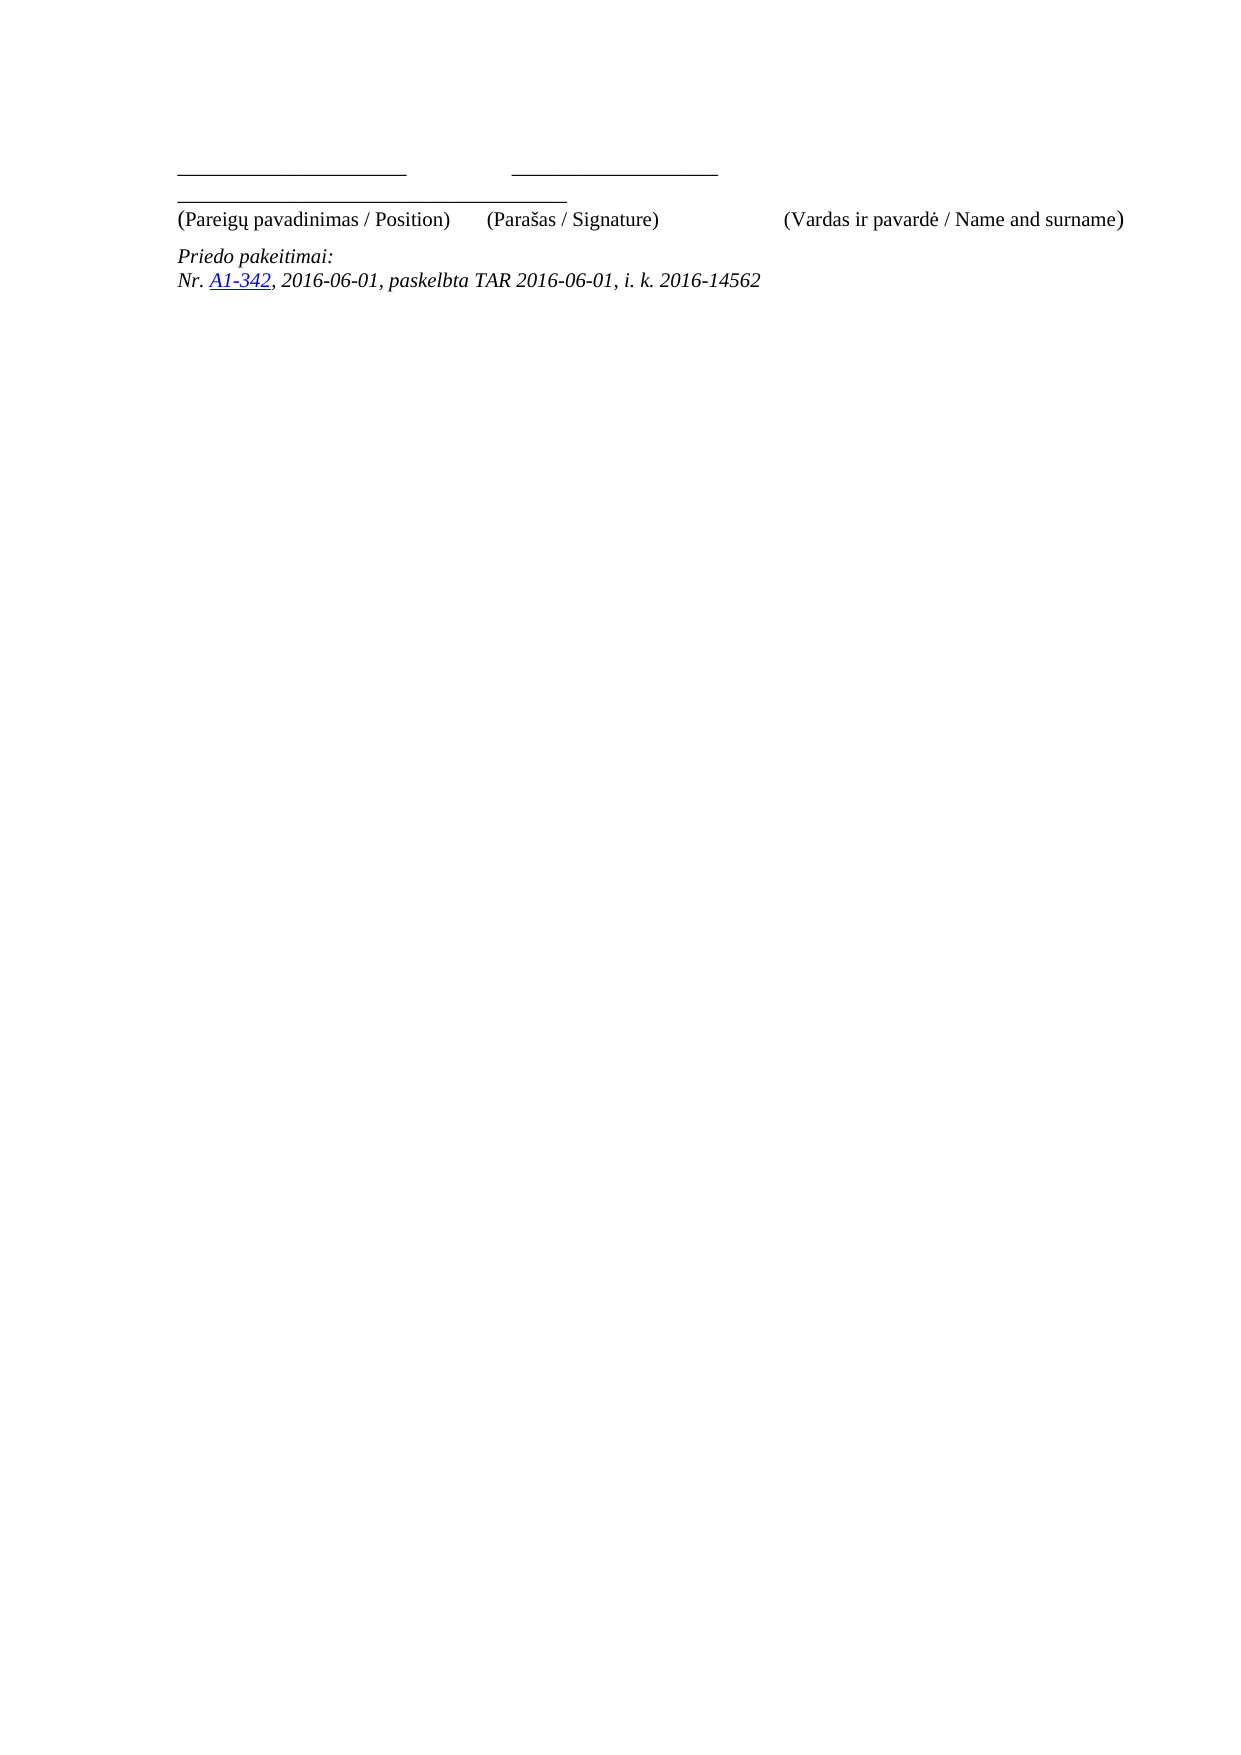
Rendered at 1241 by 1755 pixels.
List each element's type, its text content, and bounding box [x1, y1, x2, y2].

text Nr. A1-342, 2016-06-01, paskelbta TAR 2016-06-01, i. k. 2016-14562 [177, 268, 1181, 292]
text ____________________ __________________ __________________________________ [177, 152, 1181, 205]
text Priedo pakeitimai: [177, 244, 1181, 268]
text (Pareigų pavadinimas / Position) (Parašas / Signature) (Vardas ir pavardė / Name and surname) [177, 205, 1181, 231]
